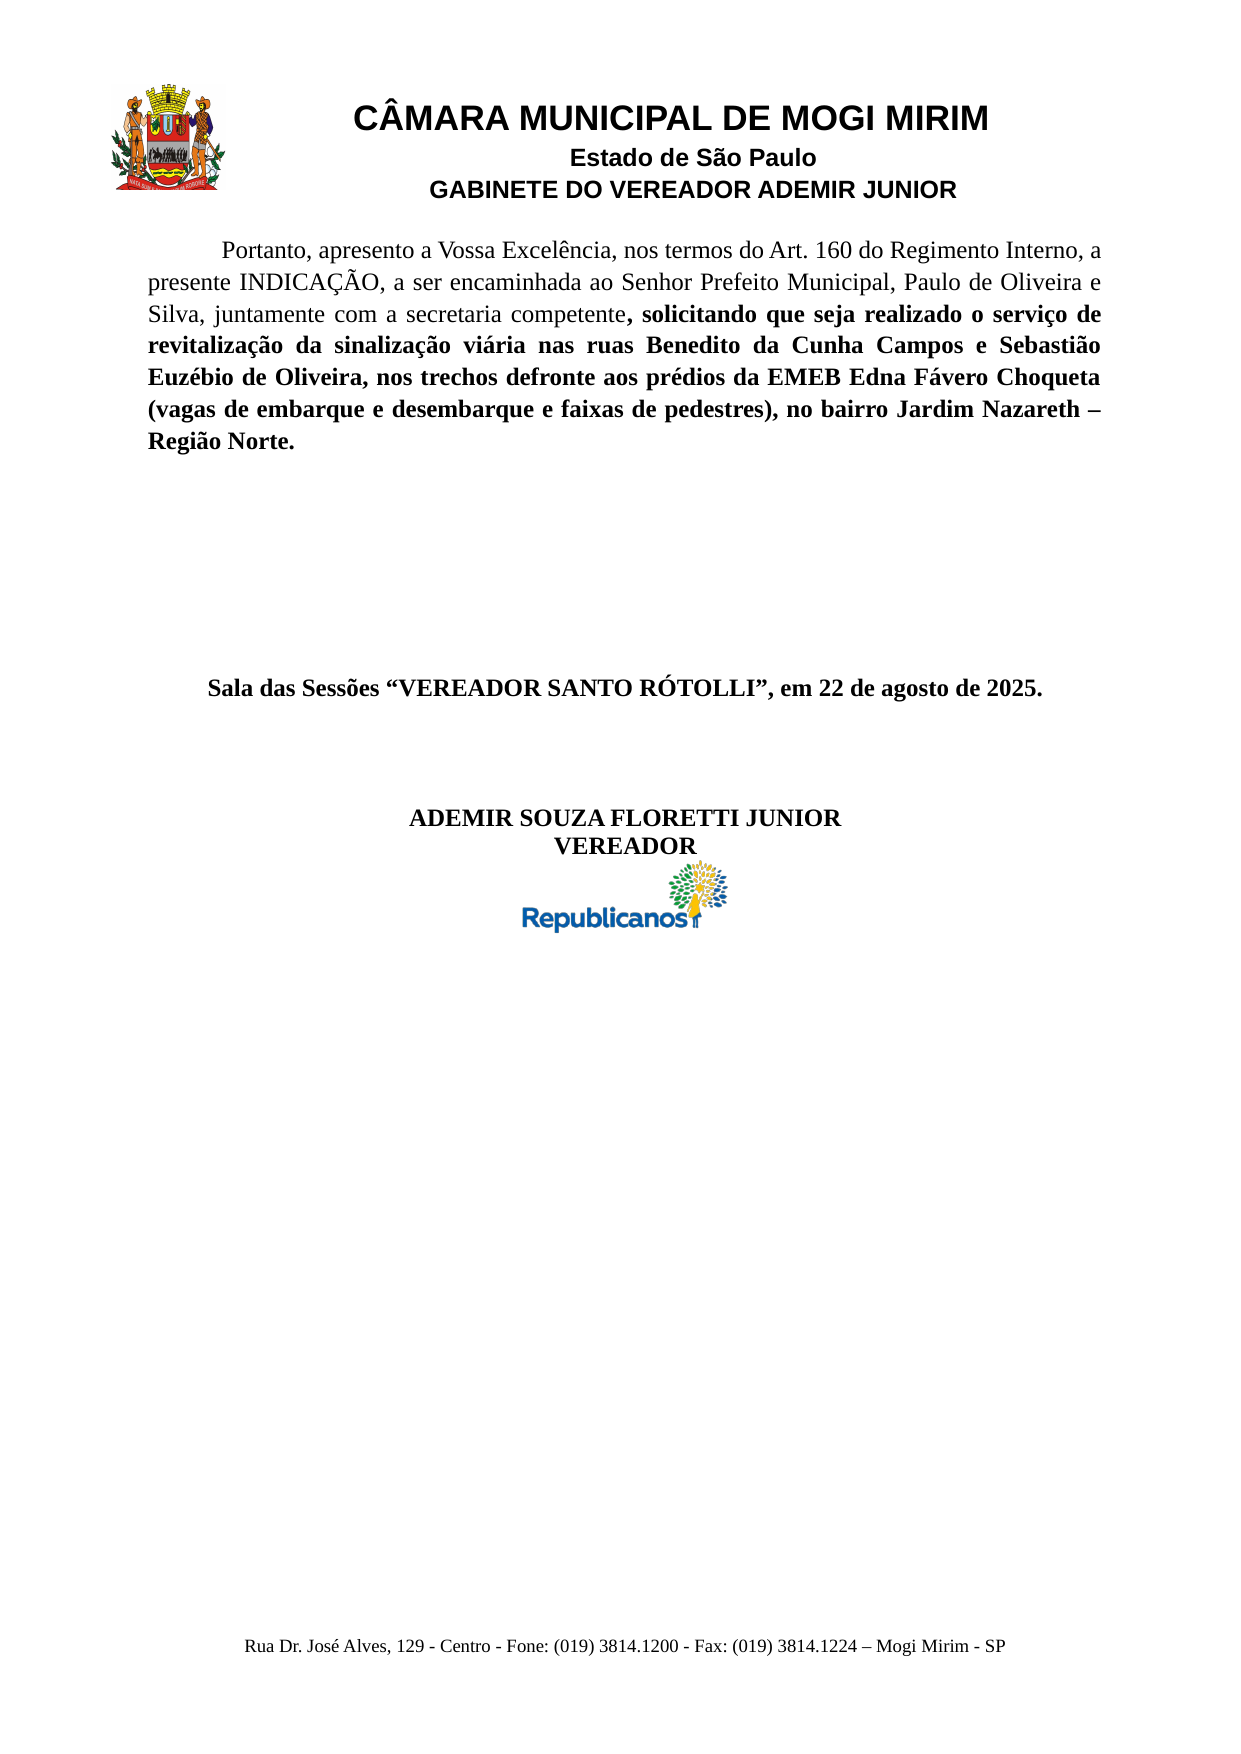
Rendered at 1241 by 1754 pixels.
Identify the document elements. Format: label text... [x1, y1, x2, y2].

picture [509, 851, 741, 938]
text VEREADOR [148, 832, 1103, 860]
text ADEMIR SOUZA FLORETTI JUNIOR [148, 804, 1103, 832]
text Sala das Sessões “VEREADOR SANTO RÓTOLLI”, em 22 de agosto de 2025. [148, 674, 1103, 701]
picture [110, 84, 226, 190]
text Portanto, apresento a Vossa Excelência, nos termos do Art. 160 do Regimento Interno, a presente INDICAÇÃO, a ser encaminhada ao Senhor Prefeito Municipal, Paulo de Oliveira e Silva, juntamente com a secretaria competente, solicitando que seja realizado o serviço de revitalização da sinalização viária nas ruas Benedito da Cunha Campos e Sebastião Euzébio de Oliveira, nos trechos defronte aos prédios da EMEB Edna Fávero Choqueta (vagas de embarque e desembarque e faixas de pedestres), no bairro Jardim Nazareth – Região Norte. [148, 236, 1103, 454]
